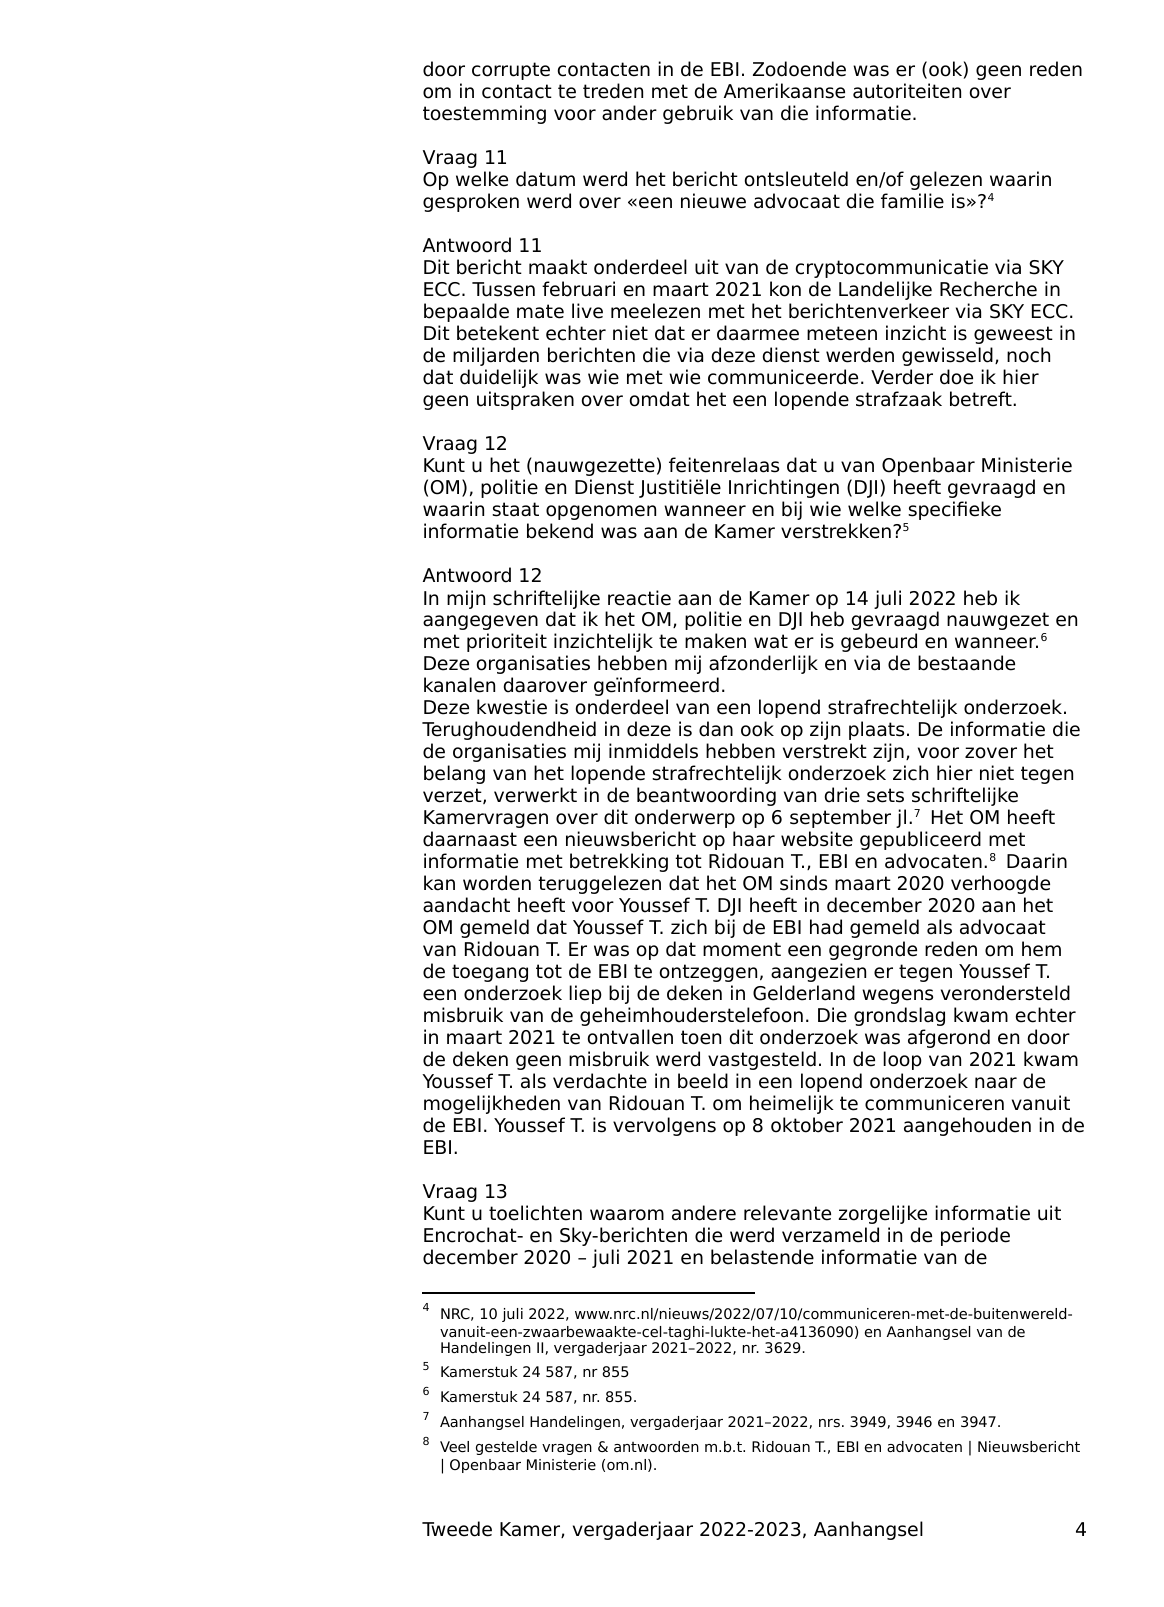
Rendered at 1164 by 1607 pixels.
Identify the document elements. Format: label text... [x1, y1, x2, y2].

text Aanhangsel Handelingen, vergaderjaar 2021–2022, nrs. 3949, 3946 en 3947. [422, 1410, 1087, 1432]
text Antwoord 11 [422, 235, 1087, 257]
text Antwoord 12 [422, 565, 1087, 587]
text Vraag 11 [422, 147, 1087, 169]
text NRC, 10 juli 2022, www.nrc.nl/nieuws/2022/07/10/communiceren-met-de-buitenwereld-vanuit-een-zwaarbewaakte-cel-taghi-lukte-het-a4136090) en Aanhangsel van de Handelingen II, vergaderjaar 2021–2022, nr. 3629. [422, 1302, 1087, 1357]
text In mijn schriftelijke reactie aan de Kamer op 14 juli 2022 heb ik aangegeven dat ik het OM, politie en DJI heb gevraagd nauwgezet en met prioriteit inzichtelijk te maken wat er is gebeurd en wanneer. Deze organisaties hebben mij afzonderlijk en via de bestaande kanalen daarover geïnformeerd. [422, 587, 1087, 697]
text Vraag 12 [422, 433, 1087, 455]
text Kamerstuk 24 587, nr. 855. [422, 1385, 1087, 1407]
text Dit bericht maakt onderdeel uit van de cryptocommunicatie via SKY ECC. Tussen februari en maart 2021 kon de Landelijke Recherche in bepaalde mate live meelezen met het berichtenverkeer via SKY ECC. Dit betekent echter niet dat er daarmee meteen inzicht is geweest in de miljarden berichten die via deze dienst werden gewisseld, noch dat duidelijk was wie met wie communiceerde. Verder doe ik hier geen uitspraken over omdat het een lopende strafzaak betreft. [422, 257, 1087, 411]
text Op welke datum werd het bericht ontsleuteld en/of gelezen waarin gesproken werd over «een nieuwe advocaat die familie is»? [422, 169, 1087, 213]
text Kamerstuk 24 587, nr 855 [422, 1360, 1087, 1382]
text Vraag 13 [422, 1181, 1087, 1203]
text door corrupte contacten in de EBI. Zodoende was er (ook) geen reden om in contact te treden met de Amerikaanse autoriteiten over toestemming voor ander gebruik van die informatie. [422, 59, 1087, 125]
text Kunt u toelichten waarom andere relevante zorgelijke informatie uit Encrochat- en Sky-berichten die werd verzameld in de periode december 2020 – juli 2021 en belastende informatie van de [422, 1203, 1087, 1269]
text Deze kwestie is onderdeel van een lopend strafrechtelijk onderzoek. Terughoudendheid in deze is dan ook op zijn plaats. De informatie die de organisaties mij inmiddels hebben verstrekt zijn, voor zover het belang van het lopende strafrechtelijk onderzoek zich hier niet tegen verzet, verwerkt in de beantwoording van drie sets schriftelijke Kamervragen over dit onderwerp op 6 september jl. Het OM heeft daarnaast een nieuwsbericht op haar website gepubliceerd met informatie met betrekking tot Ridouan T., EBI en advocaten. Daarin kan worden teruggelezen dat het OM sinds maart 2020 verhoogde aandacht heeft voor Youssef T. DJI heeft in december 2020 aan het OM gemeld dat Youssef T. zich bij de EBI had gemeld als advocaat van Ridouan T. Er was op dat moment een gegronde reden om hem de toegang tot de EBI te ontzeggen, aangezien er tegen Youssef T. een onderzoek liep bij de deken in Gelderland wegens verondersteld misbruik van de geheimhouderstelefoon. Die grondslag kwam echter in maart 2021 te ontvallen toen dit onderzoek was afgerond en door de deken geen misbruik werd vastgesteld. In de loop van 2021 kwam Youssef T. als verdachte in beeld in een lopend onderzoek naar de mogelijkheden van Ridouan T. om heimelijk te communiceren vanuit de EBI. Youssef T. is vervolgens op 8 oktober 2021 aangehouden in de EBI. [422, 697, 1087, 1159]
text Veel gestelde vragen & antwoorden m.b.t. Ridouan T., EBI en advocaten | Nieuwsbericht | Openbaar Ministerie (om.nl). [422, 1435, 1087, 1474]
text Kunt u het (nauwgezette) feitenrelaas dat u van Openbaar Ministerie (OM), politie en Dienst Justitiële Inrichtingen (DJI) heeft gevraagd en waarin staat opgenomen wanneer en bij wie welke specifieke informatie bekend was aan de Kamer verstrekken? [422, 455, 1087, 543]
